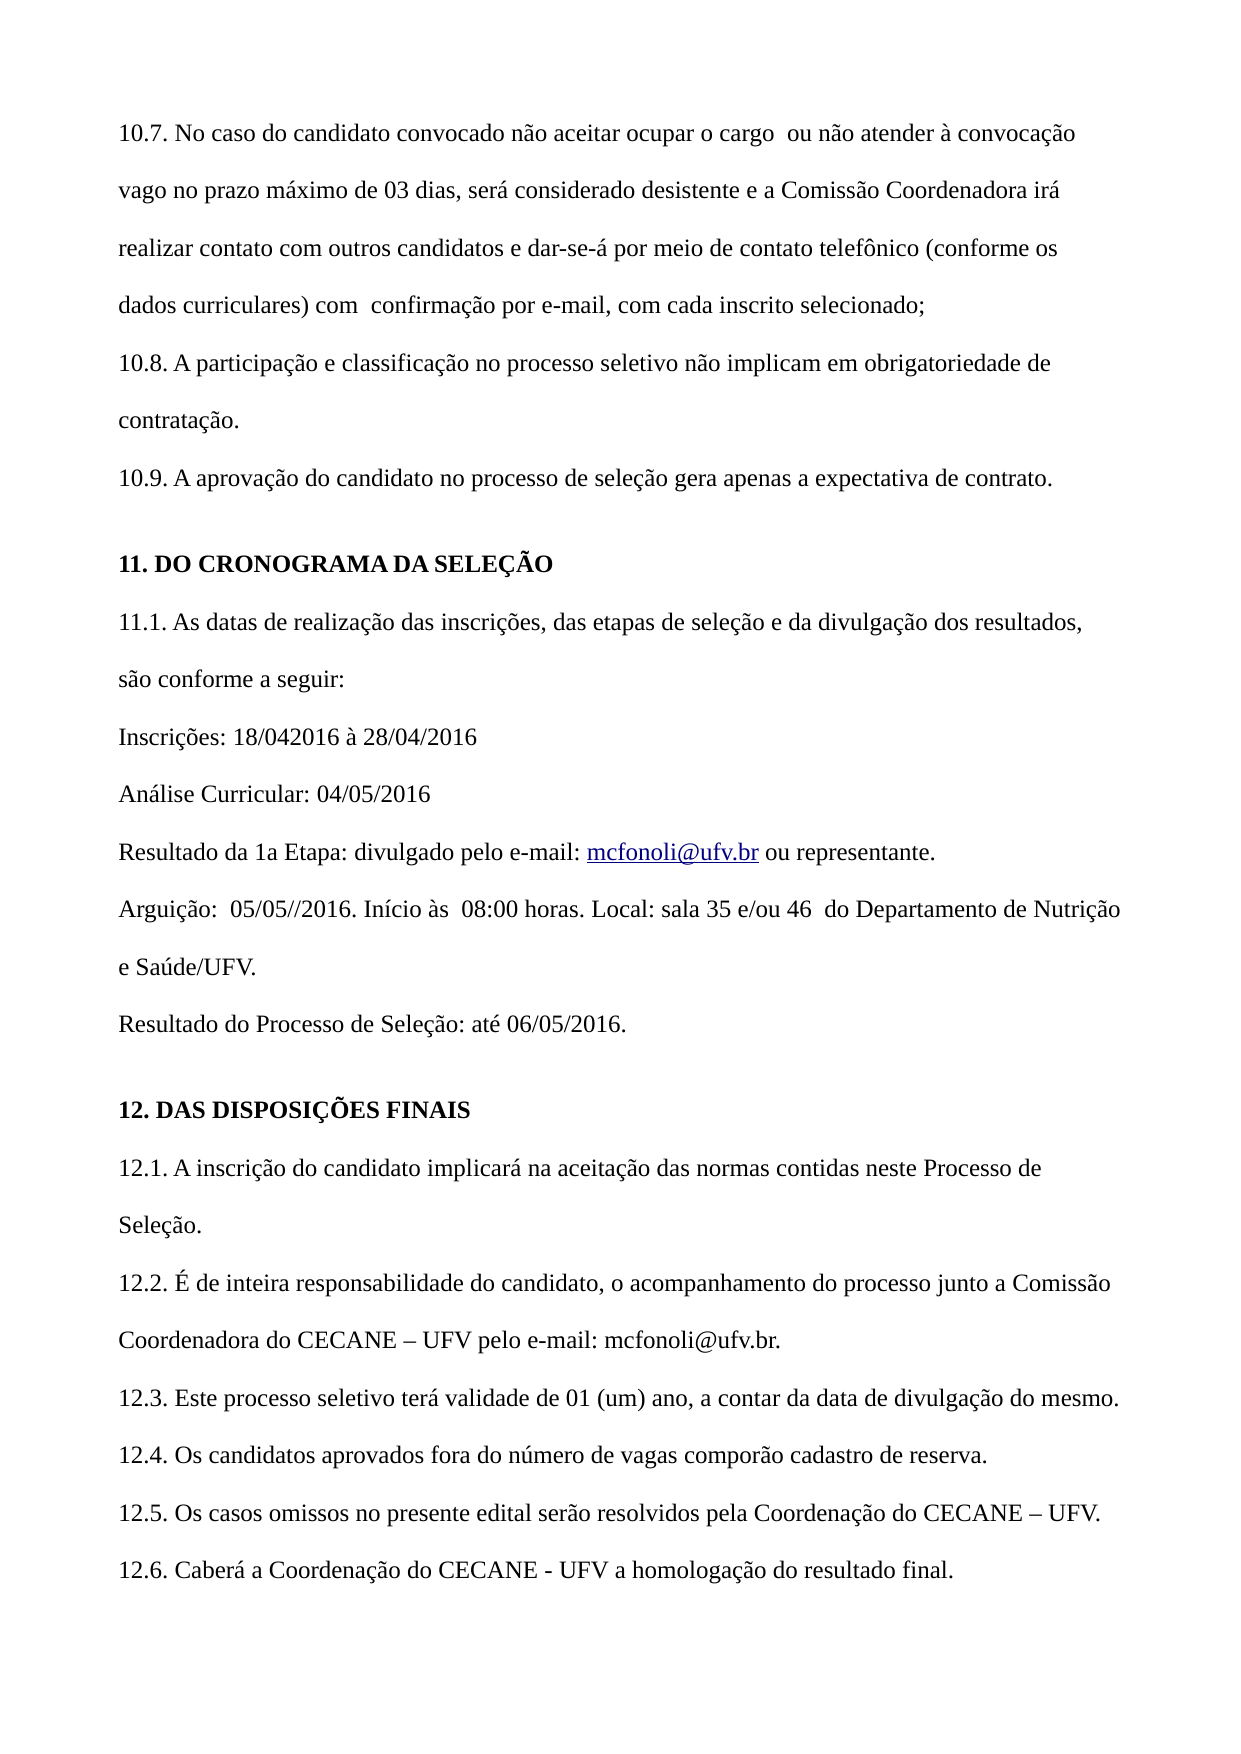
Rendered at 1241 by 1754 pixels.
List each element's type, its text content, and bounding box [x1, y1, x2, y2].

text 12.4. Os candidatos aprovados fora do número de vagas comporão cadastro de reserva. [118, 1441, 1122, 1469]
text Arguição: 05/05//2016. Início às 08:00 horas. Local: sala 35 e/ou 46 do Departamento de Nutrição [118, 894, 1122, 923]
text 12.5. Os casos omissos no presente edital serão resolvidos pela Coordenação do CECANE – UFV. [118, 1498, 1122, 1527]
text Seleção. [118, 1211, 1122, 1239]
text 10.9. A aprovação do candidato no processo de seleção gera apenas a expectativa de contrato. [118, 463, 1122, 492]
text 12.2. É de inteira responsabilidade do candidato, o acompanhamento do processo junto a Comissão [118, 1268, 1122, 1297]
text 12.6. Caberá a Coordenação do CECANE - UFV a homologação do resultado final. [118, 1556, 1122, 1584]
text 11.1. As datas de realização das inscrições, das etapas de seleção e da divulgação dos resultados, [118, 607, 1122, 636]
text contratação. [118, 406, 1122, 434]
text realizar contato com outros candidatos e dar-se-á por meio de contato telefônico (conforme os [118, 233, 1122, 262]
text 10.7. No caso do candidato convocado não aceitar ocupar o cargo ou não atender à convocação [118, 118, 1122, 147]
text vago no prazo máximo de 03 dias, será considerado desistente e a Comissão Coordenadora irá [118, 176, 1122, 204]
text Coordenadora do CECANE – UFV pelo e-mail: mcfonoli@ufv.br. [118, 1326, 1122, 1354]
text 11. DO CRONOGRAMA DA SELEÇÃO [118, 549, 1122, 578]
text Resultado do Processo de Seleção: até 06/05/2016. [118, 1009, 1122, 1038]
text dados curriculares) com confirmação por e-mail, com cada inscrito selecionado; [118, 291, 1122, 319]
text Resultado da 1a Etapa: divulgado pelo e-mail: mcfonoli@ufv.br ou representante. [118, 837, 1122, 866]
text 10.8. A participação e classificação no processo seletivo não implicam em obrigatoriedade de [118, 348, 1122, 377]
text e Saúde/UFV. [118, 952, 1122, 981]
text Análise Curricular: 04/05/2016 [118, 779, 1122, 808]
text são conforme a seguir: [118, 664, 1122, 693]
text Inscrições: 18/042016 à 28/04/2016 [118, 722, 1122, 751]
text 12.3. Este processo seletivo terá validade de 01 (um) ano, a contar da data de divulgação do mesmo. [118, 1383, 1122, 1412]
text 12.1. A inscrição do candidato implicará na aceitação das normas contidas neste Processo de [118, 1153, 1122, 1182]
text 12. DAS DISPOSIÇÕES FINAIS [118, 1096, 1122, 1124]
